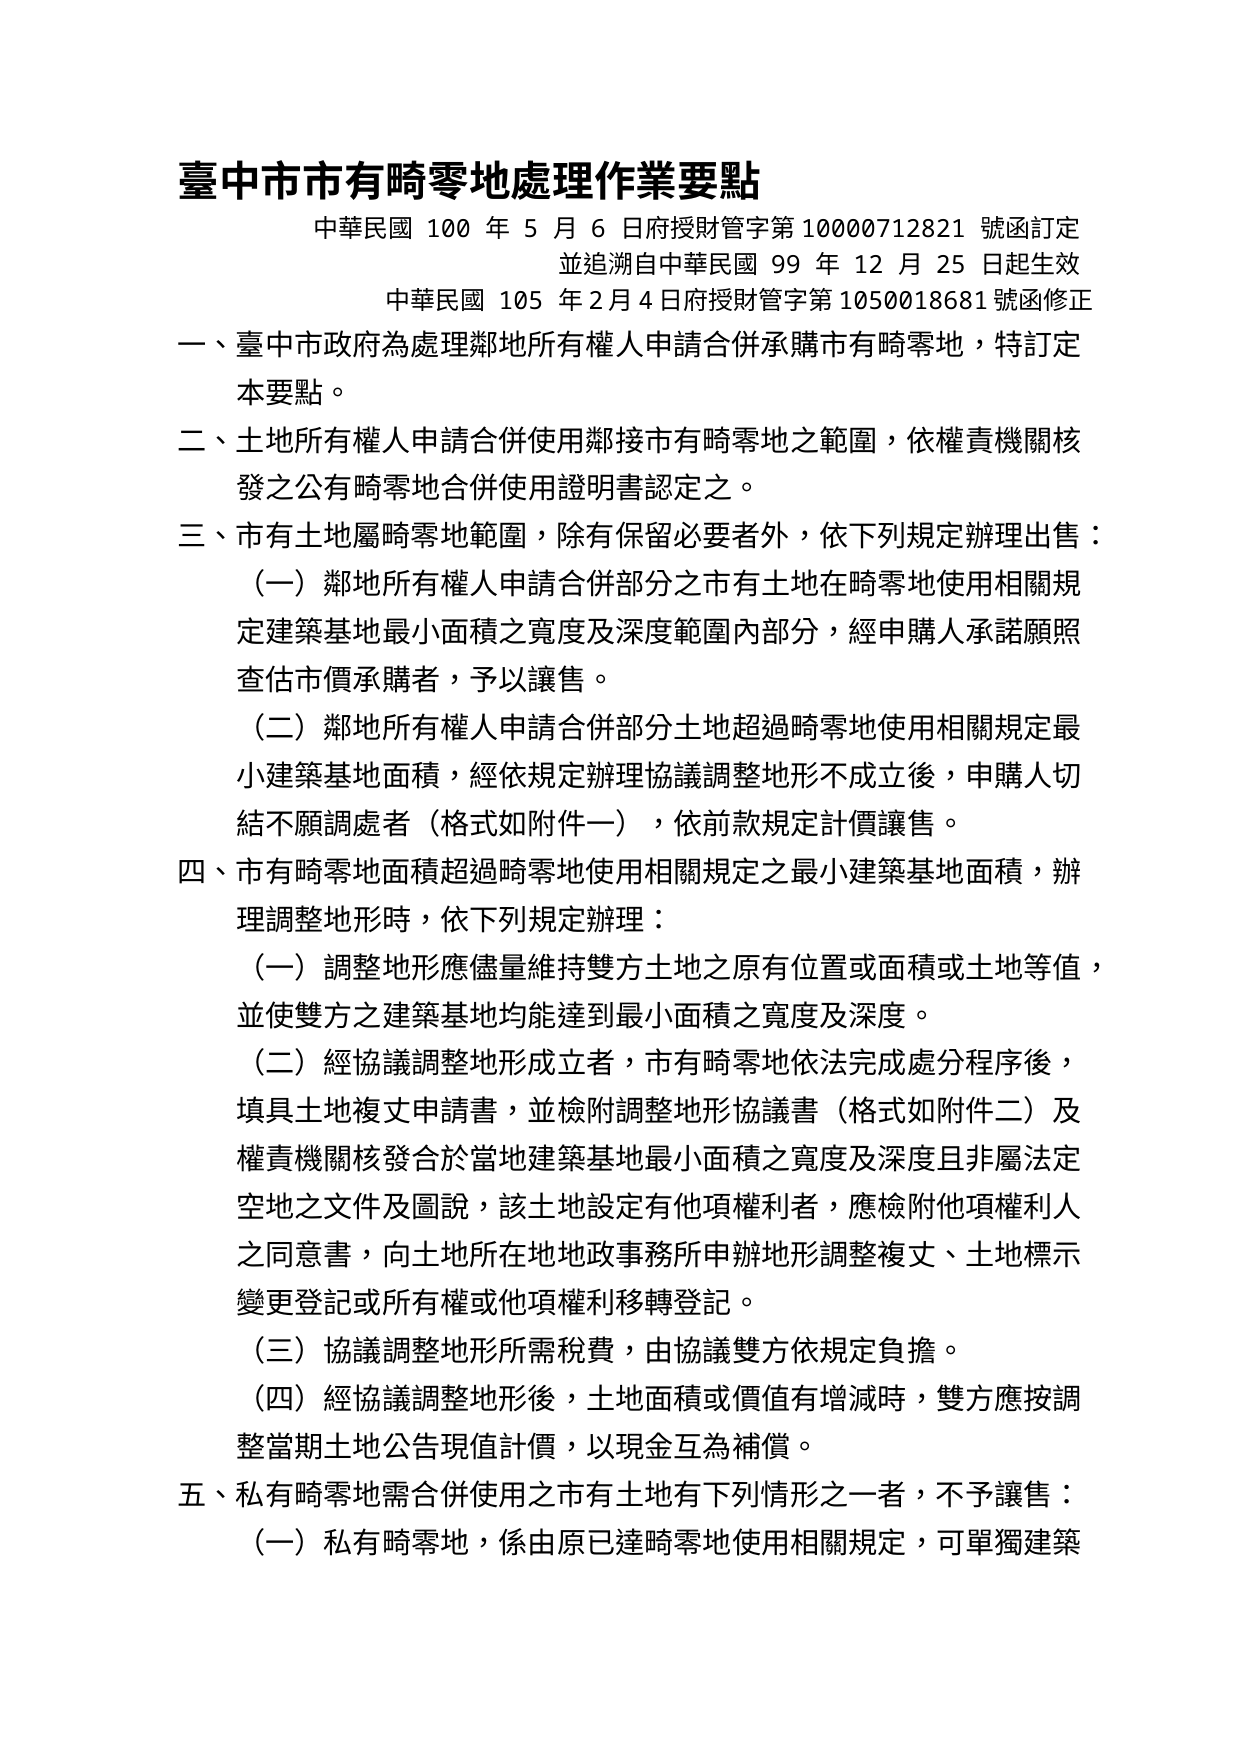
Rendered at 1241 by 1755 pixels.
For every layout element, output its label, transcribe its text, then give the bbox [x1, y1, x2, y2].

text （一）鄰地所有權人申請合併部分之市有土地在畸零地使用相關規定建築基地最小面積之寬度及深度範圍內部分，經申購人承諾願照查估市價承購者，予以讓售。 [236, 556, 1093, 700]
text 三、市有土地屬畸零地範圍，除有保留必要者外，依下列規定辦理出售： [177, 508, 1093, 556]
text 五、私有畸零地需合併使用之市有土地有下列情形之一者，不予讓售： [177, 1467, 1093, 1515]
text 一、臺中市政府為處理鄰地所有權人申請合併承購市有畸零地，特訂定本要點。 [177, 317, 1093, 413]
text 中華民國 105 年2月4日府授財管字第1050018681號函修正 [177, 281, 1093, 317]
text （二）經協議調整地形成立者，市有畸零地依法完成處分程序後，填具土地複丈申請書，並檢附調整地形協議書（格式如附件二）及權責機關核發合於當地建築基地最小面積之寬度及深度且非屬法定空地之文件及圖說，該土地設定有他項權利者，應檢附他項權利人之同意書，向土地所在地地政事務所申辦地形調整複丈、土地標示變更登記或所有權或他項權利移轉登記。 [236, 1036, 1093, 1323]
text （一）私有畸零地，係由原已達畸零地使用相關規定，可單獨建築 [236, 1515, 1093, 1563]
text （四）經協議調整地形後，土地面積或價值有增減時，雙方應按調整當期土地公告現值計價，以現金互為補償。 [236, 1371, 1093, 1467]
text 二、土地所有權人申請合併使用鄰接市有畸零地之範圍，依權責機關核發之公有畸零地合併使用證明書認定之。 [177, 413, 1093, 508]
text 並追溯自中華民國 99 年 12 月 25 日起生效 [177, 244, 1093, 281]
text （二）鄰地所有權人申請合併部分土地超過畸零地使用相關規定最小建築基地面積，經依規定辦理協議調整地形不成立後，申購人切結不願調處者（格式如附件一），依前款規定計價讓售。 [236, 700, 1093, 844]
text 四、市有畸零地面積超過畸零地使用相關規定之最小建築基地面積，辦理調整地形時，依下列規定辦理： [177, 844, 1093, 940]
text （一）調整地形應儘量維持雙方土地之原有位置或面積或土地等值，並使雙方之建築基地均能達到最小面積之寬度及深度。 [236, 940, 1093, 1036]
text 中華民國 100 年 5 月 6 日府授財管字第10000712821 號函訂定 [177, 208, 1093, 244]
text 臺中市市有畸零地處理作業要點 [177, 148, 1093, 208]
text （三）協議調整地形所需稅費，由協議雙方依規定負擔。 [236, 1323, 1093, 1371]
